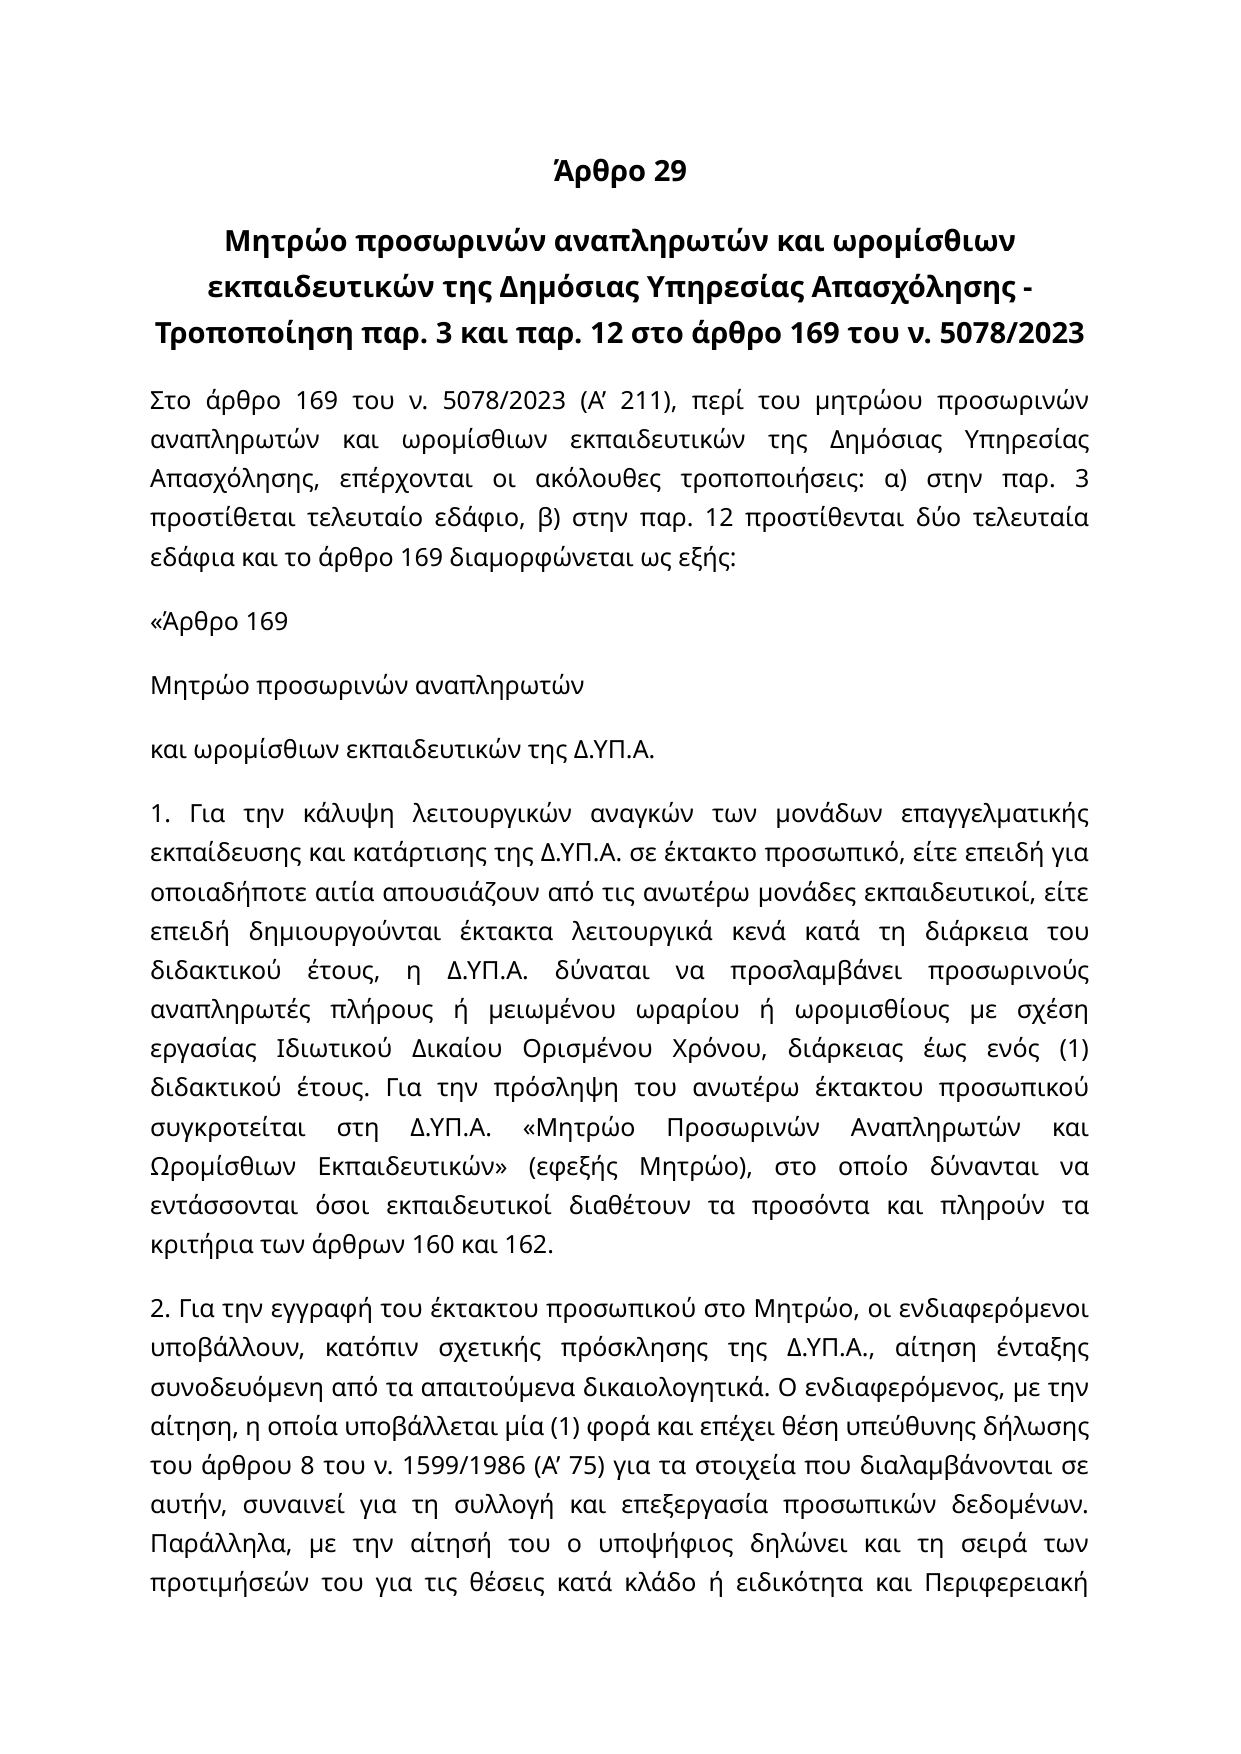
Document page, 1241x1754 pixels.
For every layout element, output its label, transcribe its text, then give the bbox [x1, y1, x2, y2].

text Στο άρθρο 169 του ν. 5078/2023 (Α’ 211), περί του μητρώου προσωρινών αναπληρωτών και ωρομίσθιων εκπαιδευτικών της Δημόσιας Υπηρεσίας Απασχόλησης, επέρχονται οι ακόλουθες τροποποιήσεις: α) στην παρ. 3 προστίθεται τελευταίο εδάφιο, β) στην παρ. 12 προστίθενται δύο τελευταία εδάφια και το άρθρο 169 διαμορφώνεται ως εξής: [150, 382, 1090, 573]
text και ωρομίσθιων εκπαιδευτικών της Δ.ΥΠ.Α. [150, 732, 1090, 766]
text «Άρθρο 169 [150, 603, 1090, 637]
text 1. Για την κάλυψη λειτουργικών αναγκών των μονάδων επαγγελματικής εκπαίδευσης και κατάρτισης της Δ.ΥΠ.Α. σε έκτακτο προσωπικό, είτε επειδή για οποιαδήποτε αιτία απουσιάζουν από τις ανωτέρω μονάδες εκπαιδευτικοί, είτε επειδή δημιουργούνται έκτακτα λειτουργικά κενά κατά τη διάρκεια του διδακτικού έτους, η Δ.ΥΠ.Α. δύναται να προσλαμβάνει προσωρινούς αναπληρωτές πλήρους ή μειωμένου ωραρίου ή ωρομισθίους με σχέση εργασίας Ιδιωτικού Δικαίου Ορισμένου Χρόνου, διάρκειας έως ενός (1) διδακτικού έτους. Για την πρόσληψη του ανωτέρω έκτακτου προσωπικού συγκροτείται στη Δ.ΥΠ.Α. «Μητρώο Προσωρινών Αναπληρωτών και Ωρομίσθιων Εκπαιδευτικών» (εφεξής Μητρώο), στο οποίο δύνανται να εντάσσονται όσοι εκπαιδευτικοί διαθέτουν τα προσόντα και πληρούν τα κριτήρια των άρθρων 160 και 162. [150, 796, 1090, 1261]
subtitle Άρθρο 29 [150, 150, 1090, 190]
subtitle Μητρώο προσωρινών αναπληρωτών και ωρομίσθιων εκπαιδευτικών της Δημόσιας Υπηρεσίας Απασχόλησης - Τροποποίηση παρ. 3 και παρ. 12 στο άρθρο 169 του ν. 5078/2023 [150, 221, 1090, 352]
text 2. Για την εγγραφή του έκτακτου προσωπικού στο Μητρώο, οι ενδιαφερόμενοι υποβάλλουν, κατόπιν σχετικής πρόσκλησης της Δ.ΥΠ.Α., αίτηση ένταξης συνοδευόμενη από τα απαιτούμενα δικαιολογητικά. Ο ενδιαφερόμενος, με την αίτηση, η οποία υποβάλλεται μία (1) φορά και επέχει θέση υπεύθυνης δήλωσης του άρθρου 8 του ν. 1599/1986 (Α’ 75) για τα στοιχεία που διαλαμβάνονται σε αυτήν, συναινεί για τη συλλογή και επεξεργασία προσωπικών δεδομένων. Παράλληλα, με την αίτησή του ο υποψήφιος δηλώνει και τη σειρά των προτιμήσεών του για τις θέσεις κατά κλάδο ή ειδικότητα και Περιφερειακή [150, 1291, 1090, 1599]
text Μητρώο προσωρινών αναπληρωτών [150, 667, 1090, 702]
